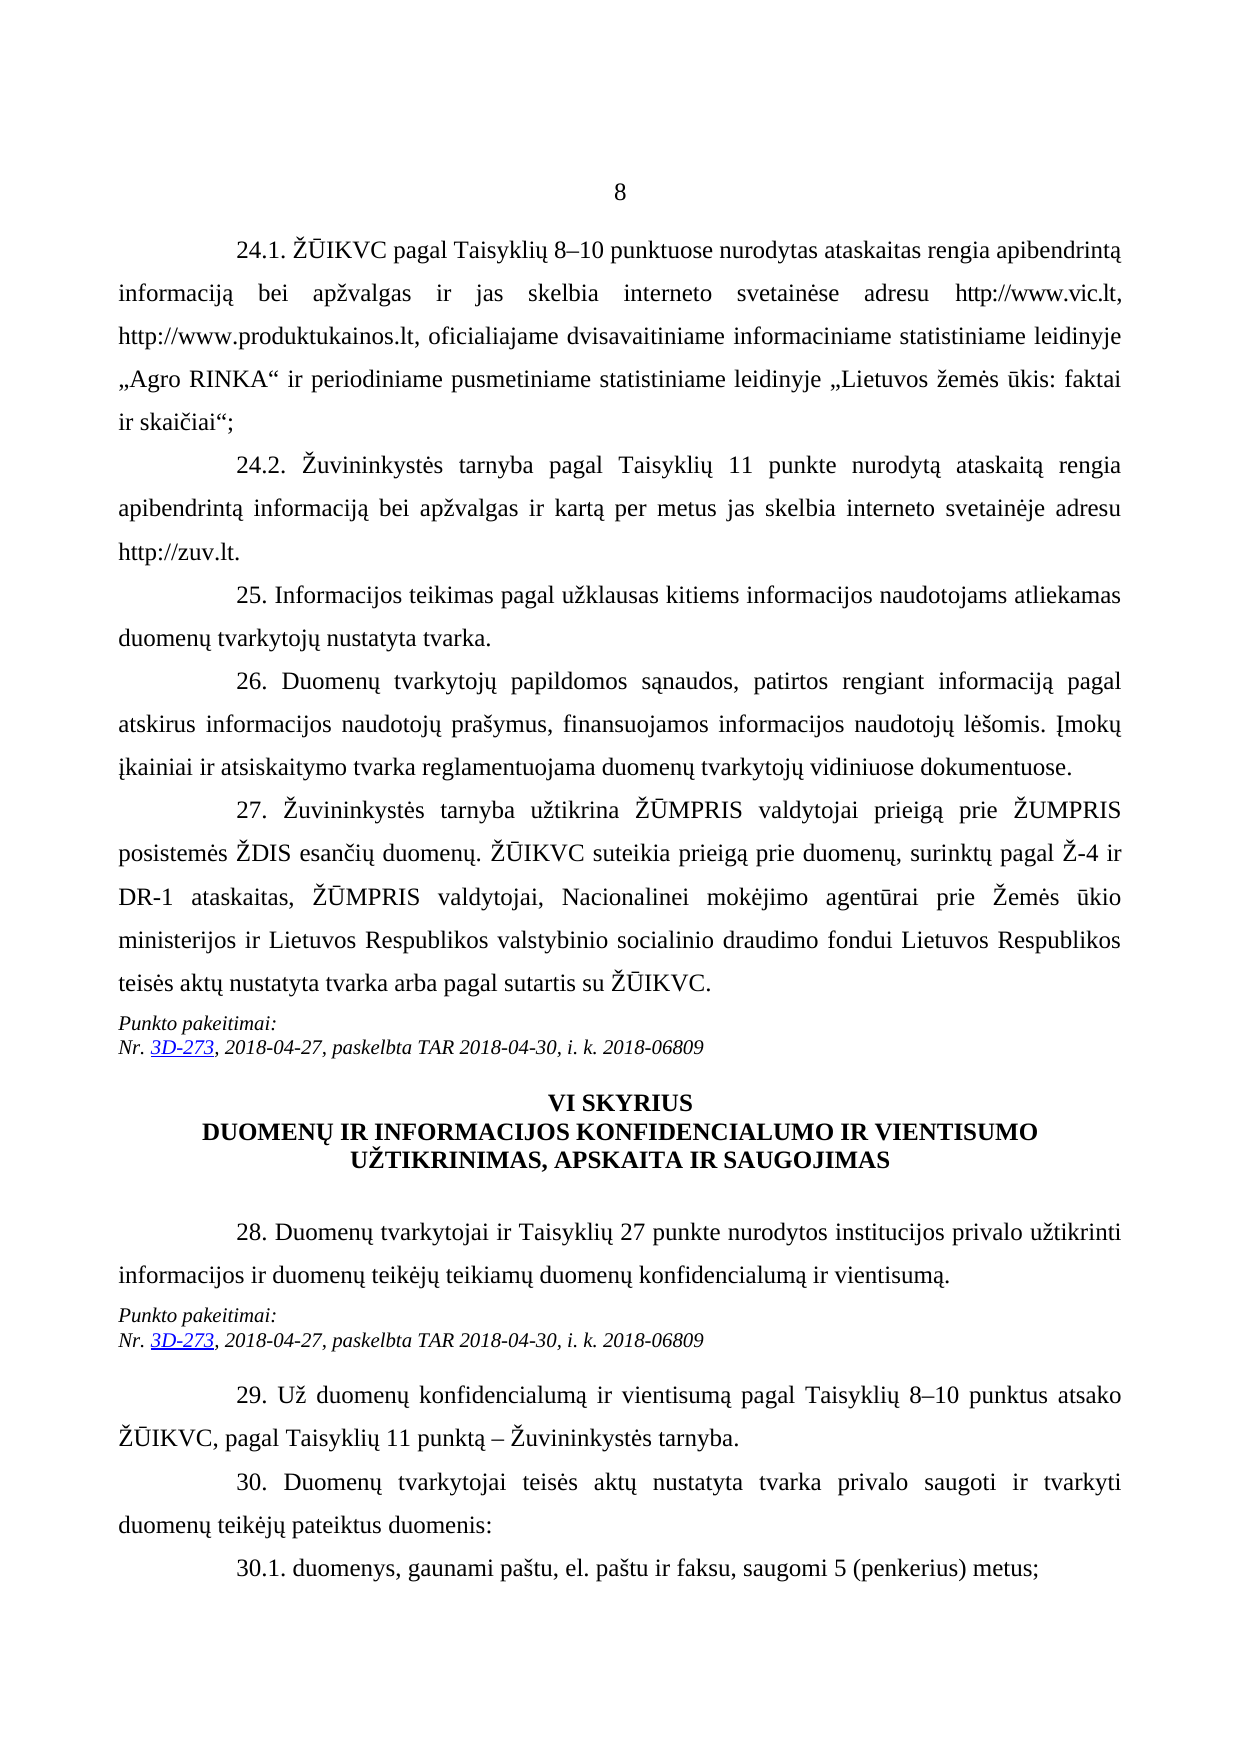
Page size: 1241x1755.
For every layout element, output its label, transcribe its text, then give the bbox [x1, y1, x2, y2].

text 26. Duomenų tvarkytojų papildomos sąnaudos, patirtos rengiant informaciją pagal atskirus informacijos naudotojų prašymus, finansuojamos informacijos naudotojų lėšomis. Įmokų įkainiai ir atsiskaitymo tvarka reglamentuojama duomenų tvarkytojų vidiniuose dokumentuose. [118, 666, 1122, 781]
text DUOMENŲ IR INFORMACIJOS KONFIDENCIALUMO IR VIENTISUMO UŽTIKRINIMAS, APSKAITA IR SAUGOJIMAS [118, 1117, 1122, 1174]
text 24.1. ŽŪIKVC pagal Taisyklių 8–10 punktuose nurodytas ataskaitas rengia apibendrintą informaciją bei apžvalgas ir jas skelbia interneto svetainėse adresu http://www.vic.lt, http://www.produktukainos.lt, oficialiajame dvisavaitiniame informaciniame statistiniame leidinyje „Agro RINKA“ ir periodiniame pusmetiniame statistiniame leidinyje „Lietuvos žemės ūkis: faktai ir skaičiai“; [118, 235, 1122, 436]
text 30. Duomenų tvarkytojai teisės aktų nustatyta tvarka privalo saugoti ir tvarkyti duomenų teikėjų pateiktus duomenis: [118, 1467, 1122, 1538]
text Punkto pakeitimai: [118, 1011, 1122, 1035]
text Nr. 3D-273, 2018-04-27, paskelbta TAR 2018-04-30, i. k. 2018-06809 [118, 1035, 1122, 1059]
text 24.2. Žuvininkystės tarnyba pagal Taisyklių 11 punkte nurodytą ataskaitą rengia apibendrintą informaciją bei apžvalgas ir kartą per metus jas skelbia interneto svetainėje adresu http://zuv.lt. [118, 450, 1122, 565]
text 25. Informacijos teikimas pagal užklausas kitiems informacijos naudotojams atliekamas duomenų tvarkytojų nustatyta tvarka. [118, 580, 1122, 652]
text Punkto pakeitimai: [118, 1303, 1122, 1327]
text Nr. 3D-273, 2018-04-27, paskelbta TAR 2018-04-30, i. k. 2018-06809 [118, 1327, 1122, 1352]
text 28. Duomenų tvarkytojai ir Taisyklių 27 punkte nurodytos institucijos privalo užtikrinti informacijos ir duomenų teikėjų teikiamų duomenų konfidencialumą ir vientisumą. [118, 1217, 1122, 1289]
text VI SKYRIUS [118, 1088, 1122, 1117]
text 29. Už duomenų konfidencialumą ir vientisumą pagal Taisyklių 8–10 punktus atsako ŽŪIKVC, pagal Taisyklių 11 punktą – Žuvininkystės tarnyba. [118, 1380, 1122, 1452]
text 30.1. duomenys, gaunami paštu, el. paštu ir faksu, saugomi 5 (penkerius) metus; [118, 1553, 1122, 1582]
text 27. Žuvininkystės tarnyba užtikrina ŽŪMPRIS valdytojai prieigą prie ŽUMPRIS posistemės ŽDIS esančių duomenų. ŽŪIKVC suteikia prieigą prie duomenų, surinktų pagal Ž-4 ir DR-1 ataskaitas, ŽŪMPRIS valdytojai, Nacionalinei mokėjimo agentūrai prie Žemės ūkio ministerijos ir Lietuvos Respublikos valstybinio socialinio draudimo fondui Lietuvos Respublikos teisės aktų nustatyta tvarka arba pagal sutartis su ŽŪIKVC. [118, 795, 1122, 997]
